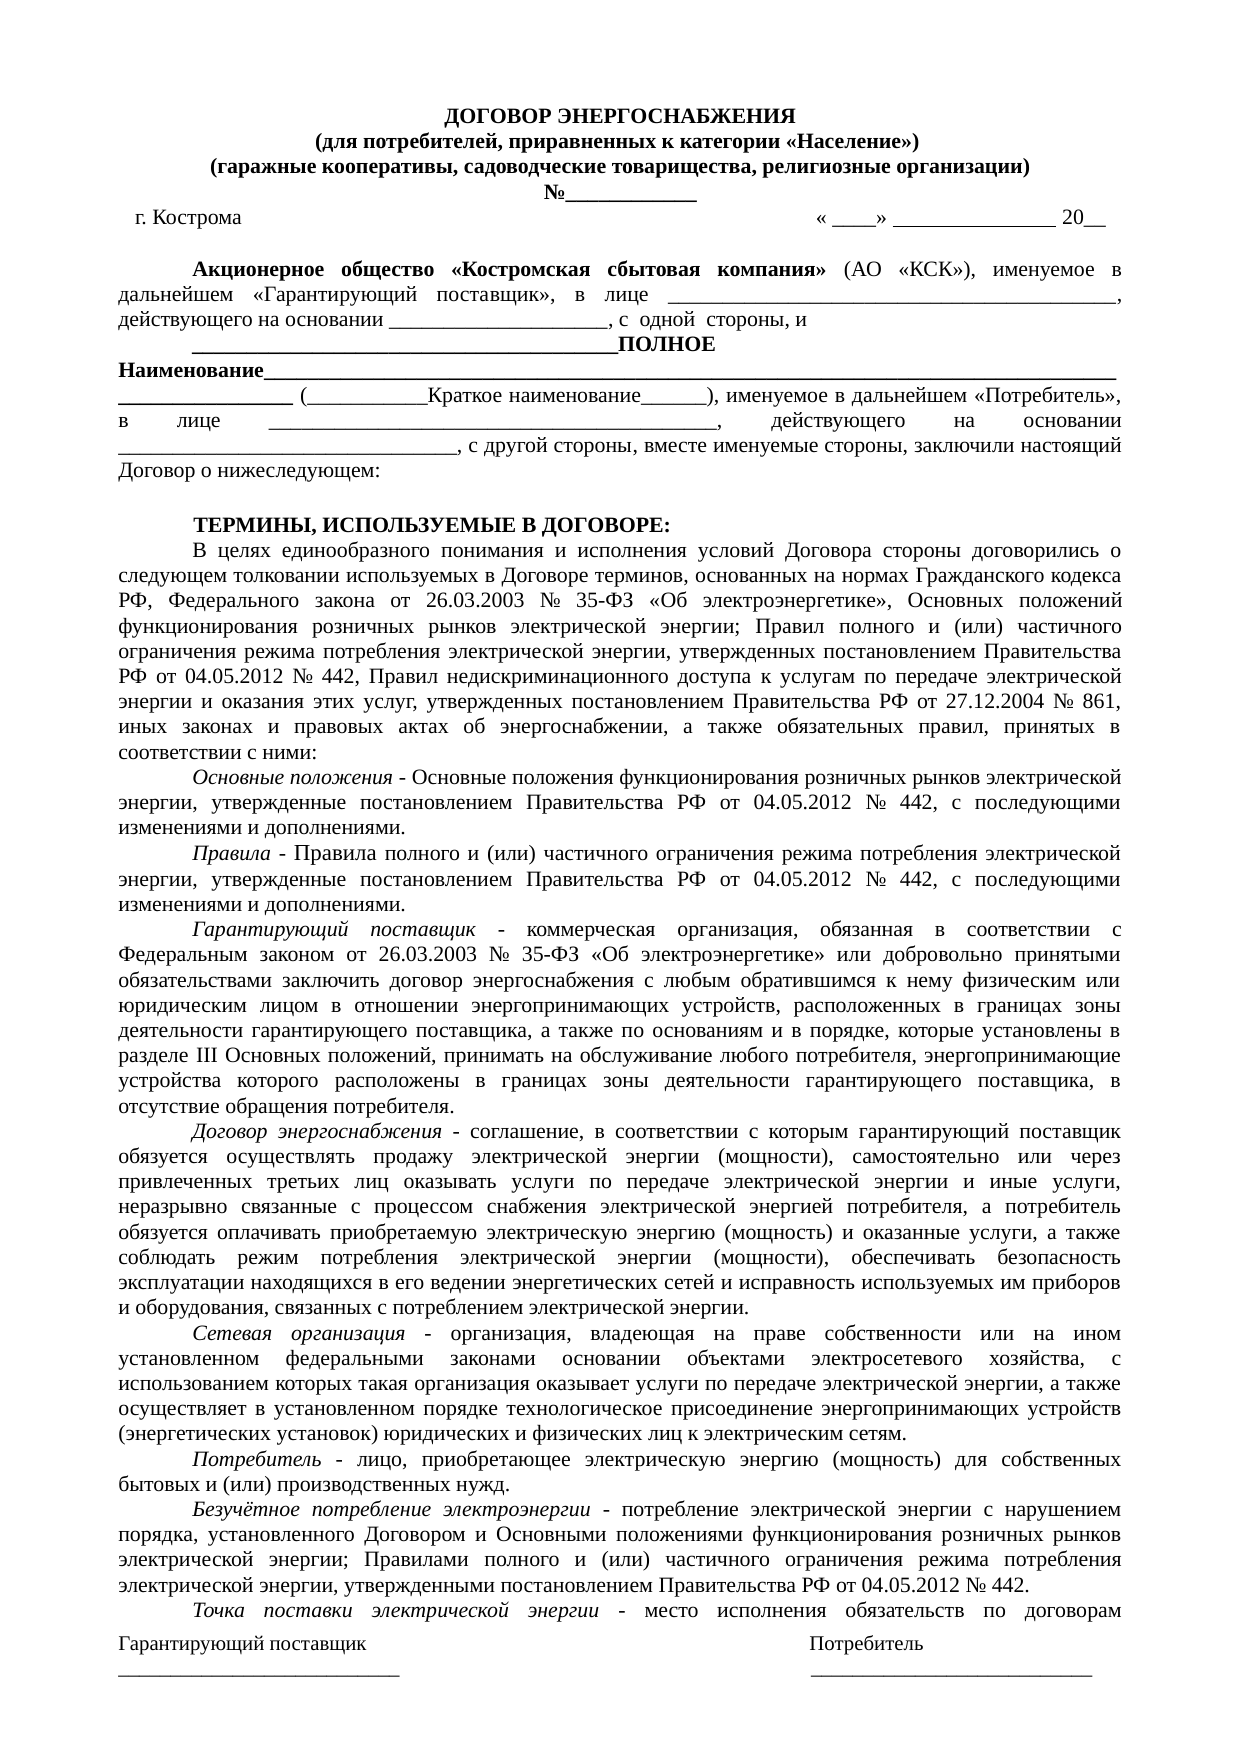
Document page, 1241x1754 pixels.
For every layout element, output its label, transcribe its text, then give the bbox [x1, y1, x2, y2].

text Акционерное общество «Костромская сбытовая компания» (АО «КСК»), именуемое в дальнейшем «Гарантирующий поставщик», в лице _________________________________________, действующего на основании ____________________, с одной стороны, и [118, 256, 1122, 331]
text Гарантирующий поставщик - коммерческая организация, обязанная в соответствии с Федеральным законом от 26.03.2003 № 35-ФЗ «Об электроэнергетике» или добровольно принятыми обязательствами заключить договор энергоснабжения с любым обратившимся к нему физическим или юридическим лицом в отношении энергопринимающих устройств, расположенных в границах зоны деятельности гарантирующего поставщика, а также по основаниям и в порядке, которые установлены в разделе III Основных положений, принимать на обслуживание любого потребителя, энергопринимающие устройства которого расположены в границах зоны деятельности гарантирующего поставщика, в отсутствие обращения потребителя. [118, 916, 1122, 1118]
text ТЕРМИНЫ, ИСПОЛЬЗУЕМЫЕ В ДОГОВОРЕ: [118, 511, 1122, 537]
text Точка поставки электрической энергии - место исполнения обязательств по договорам [118, 1597, 1122, 1622]
text г. Кострома « ____» 20__ [118, 204, 1122, 229]
text Основные положения - Основные положения функционирования розничных рынков электрической энергии, утвержденные постановлением Правительства РФ от 04.05.2012 № 442, с последующими изменениями и дополнениями. [118, 764, 1122, 839]
text №____________ [118, 179, 1122, 204]
text Потребитель ‑ лицо, приобретающее электрическую энергию (мощность) для собственных бытовых и (или) производственных нужд. [118, 1446, 1122, 1496]
text (гаражные кооперативы, садоводческие товарищества, религиозные организации) [118, 153, 1122, 179]
text _______________________________________ПОЛНОЕ Наименование______________________________________________________________________________________________ (___________Краткое наименование______), именуемое в дальнейшем «Потребитель», в лице _________________________________________, действующего на основании _______________________________, с другой стороны, вместе именуемые стороны, заключили настоящий Договор о нижеследующем: [118, 331, 1122, 483]
text (для потребителей, приравненных к категории «Население») [118, 128, 1122, 153]
text Безучётное потребление электроэнергии - потребление электрической энергии с нарушением порядка, установленного Договором и Основными положениями функционирования розничных рынков электрической энергии; Правилами полного и (или) частичного ограничения режима потребления электрической энергии, утвержденными постановлением Правительства РФ от 04.05.2012 № 442. [118, 1496, 1122, 1597]
text Договор энергоснабжения - соглашение, в соответствии с которым гарантирующий поставщик обязуется осуществлять продажу электрической энергии (мощности), самостоятельно или через привлеченных третьих лиц оказывать услуги по передаче электрической энергии и иные услуги, неразрывно связанные с процессом снабжения электрической энергией потребителя, а потребитель обязуется оплачивать приобретаемую электрическую энергию (мощность) и оказанные услуги, а также соблюдать режим потребления электрической энергии (мощности), обеспечивать безопасность эксплуатации находящихся в его ведении энергетических сетей и исправность используемых им приборов и оборудования, связанных с потреблением электрической энергии. [118, 1118, 1122, 1319]
text В целях единообразного понимания и исполнения условий Договора стороны договорились о следующем толковании используемых в Договоре терминов, основанных на нормах Гражданского кодекса РФ, Федерального закона от 26.03.2003 № 35-ФЗ «Об электроэнергетике», Основных положений функционирования розничных рынков электрической энергии; Правил полного и (или) частичного ограничения режима потребления электрической энергии, утвержденных постановлением Правительства РФ от 04.05.2012 № 442, Правил недискриминационного доступа к услугам по передаче электрической энергии и оказания этих услуг, утвержденных постановлением Правительства РФ от 27.12.2004 № 861, иных законах и правовых актах об энергоснабжении, а также обязательных правил, принятых в соответствии с ними: [118, 537, 1122, 764]
text Правила - Правила полного и (или) частичного ограничения режима потребления электрической энергии, утвержденные постановлением Правительства РФ от 04.05.2012 № 442, с последующими изменениями и дополнениями. [118, 839, 1122, 916]
text Сетевая организация - организация, владеющая на праве собственности или на ином установленном федеральными законами основании объектами электросетевого хозяйства, с использованием которых такая организация оказывает услуги по передаче электрической энергии, а также осуществляет в установленном порядке технологическое присоединение энергопринимающих устройств (энергетических установок) юридических и физических лиц к электрическим сетям. [118, 1319, 1122, 1446]
text ДОГОВОР ЭНЕРГОСНАБЖЕНИЯ [118, 103, 1122, 128]
